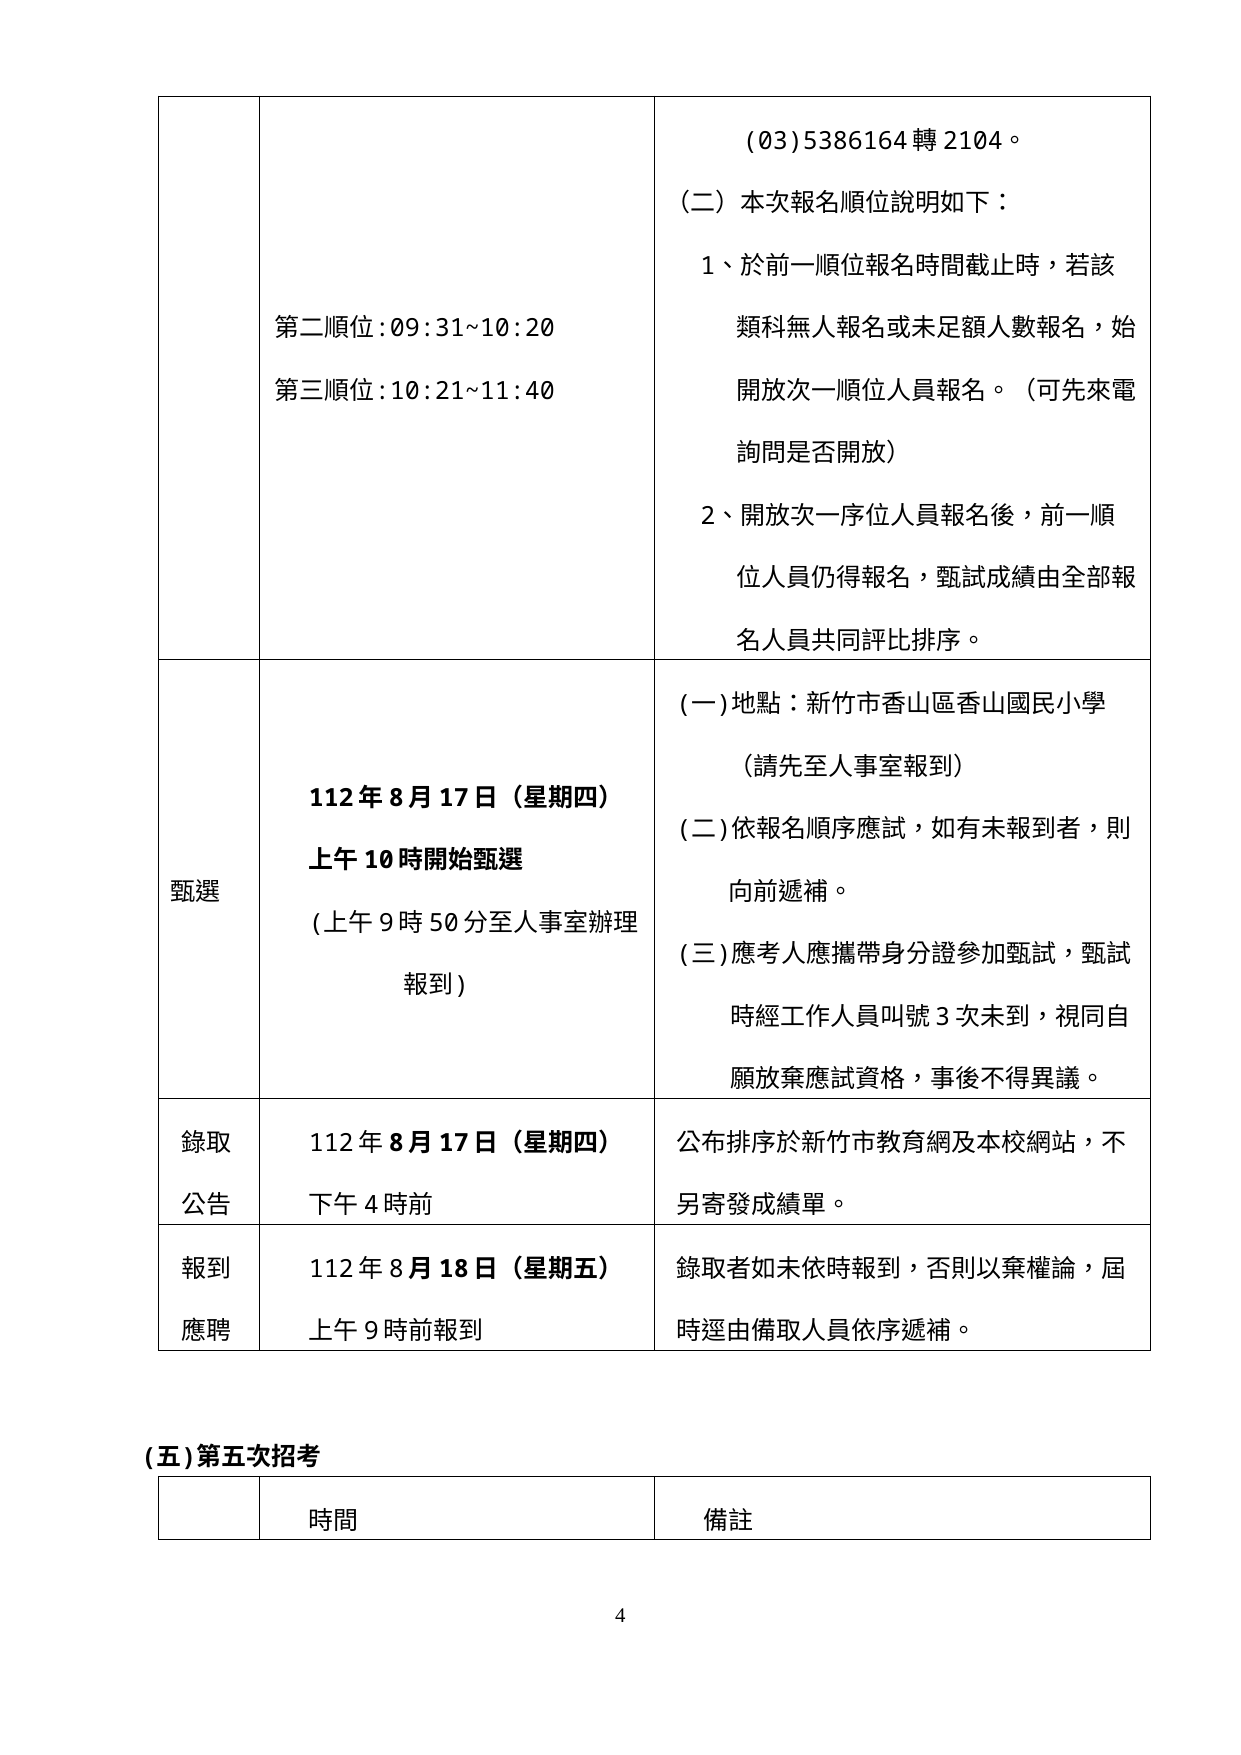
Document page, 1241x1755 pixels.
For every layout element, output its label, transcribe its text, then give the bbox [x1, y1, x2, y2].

table_header [159, 1477, 259, 1539]
table_cell (03)5386164轉2104。 （二）本次報名順位說明如下： 1、於前一順位報名時間截止時，若該類科無人報名或未足額人數報名，始開放次一順位人員報名。（可先來電詢問是否開放） 2、開放次一序位人員報名後，前一順位人員仍得報名，甄試成績由全部報名人員共同評比排序。 [655, 97, 1150, 659]
table_cell 報到應聘 [159, 1225, 259, 1350]
table_cell (一)地點：新竹市香山區香山國民小學（請先至人事室報到） (二)依報名順序應試，如有未報到者，則向前遞補。 (三)應考人應攜帶身分證參加甄試，甄試時經工作人員叫號3次未到，視同自願放棄應試資格，事後不得異議。 [655, 660, 1150, 1098]
table_cell 112年8月18日（星期五） 上午9時前報到 [260, 1225, 654, 1350]
table_cell 112年8月17日（星期四） 上午10時開始甄選 (上午9時50分至人事室辦理報到) [260, 660, 654, 1098]
text (五)第五次招考 [126, 1413, 1152, 1476]
table_cell 錄取公告 [159, 1099, 259, 1224]
table_cell 112年8月17日（星期四） 下午4時前 [260, 1099, 654, 1224]
table_cell [159, 97, 259, 659]
table_header 時間 [260, 1477, 654, 1539]
table_cell 第二順位:09:31~10:20 第三順位:10:21~11:40 [260, 97, 654, 659]
table_cell 錄取者如未依時報到，否則以棄權論，屆時逕由備取人員依序遞補。 [655, 1225, 1150, 1350]
table_header 備註 [655, 1477, 1150, 1539]
table_cell 甄選 [159, 660, 259, 1098]
table_cell 公布排序於新竹市教育網及本校網站，不另寄發成績單。 [655, 1099, 1150, 1224]
